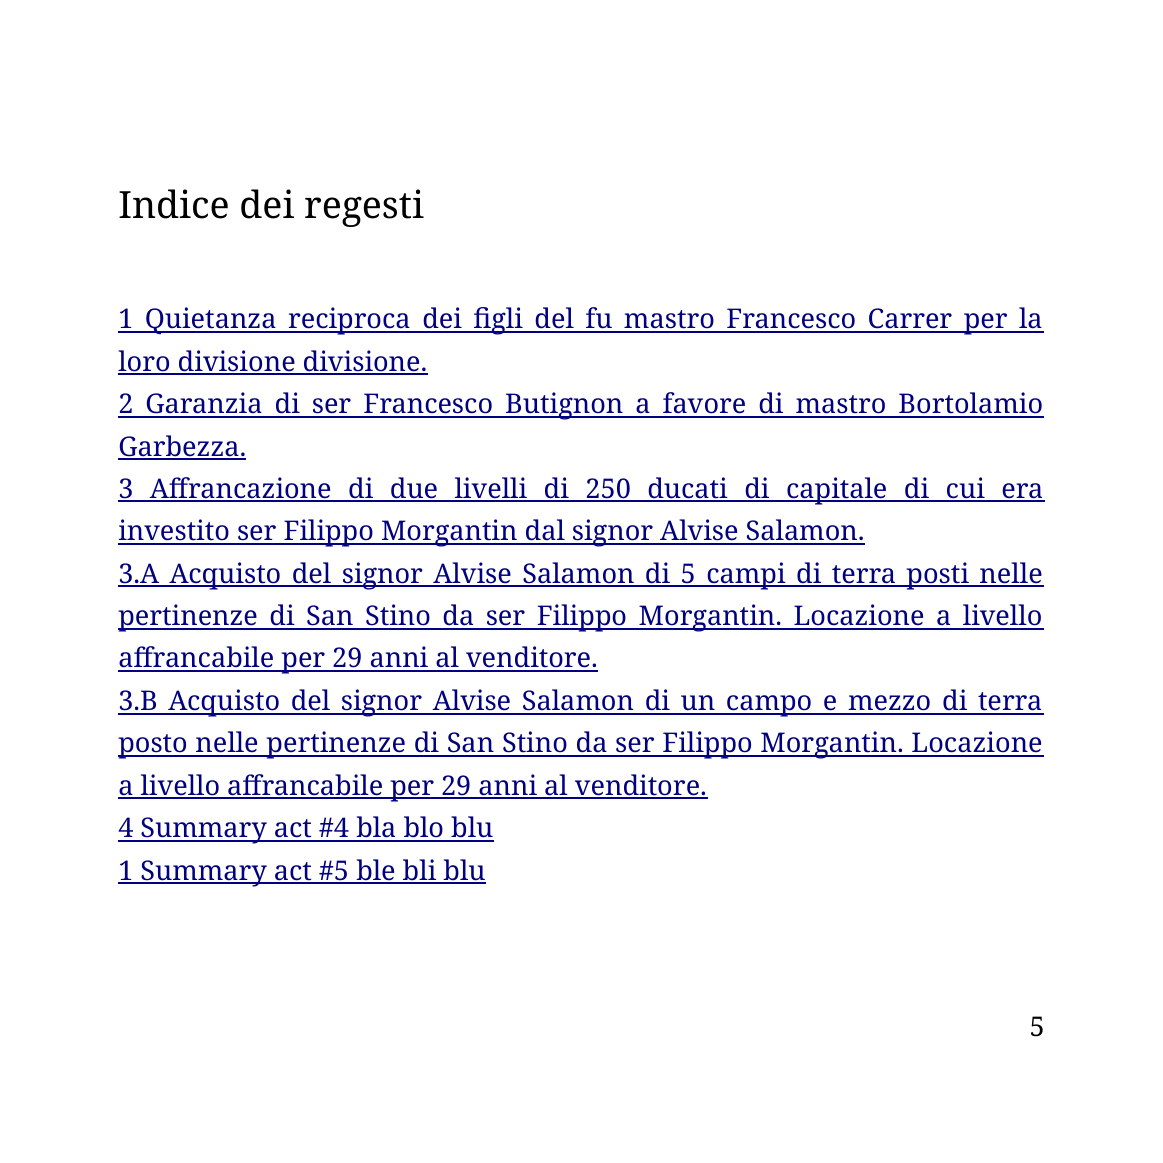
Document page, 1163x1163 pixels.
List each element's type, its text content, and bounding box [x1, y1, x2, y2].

text 2 Garanzia di ser Francesco Butignon a favore di mastro Bortolamio [118, 384, 1044, 416]
text 1 Quietanza reciproca dei figli del fu mastro Francesco Carrer per la [118, 300, 1044, 331]
subtitle Indice dei regesti [118, 178, 1044, 247]
text 1 Summary act #5 ble bli blu [118, 851, 1044, 888]
text Garbezza. [118, 418, 1044, 464]
text 3.A Acquisto del signor Alvise Salamon di 5 campi di terra posti nelle [118, 554, 1044, 585]
text a livello affrancabile per 29 anni al venditore. [118, 757, 1044, 803]
text 3.B Acquisto del signor Alvise Salamon di un campo e mezzo di terra [118, 681, 1044, 713]
text posto nelle pertinenze di San Stino da ser Filippo Morgantin. Locazione [118, 715, 1044, 755]
text affrancabile per 29 anni al venditore. [118, 630, 1044, 676]
text loro divisione divisione. [118, 333, 1044, 379]
text pertinenze di San Stino da ser Filippo Morgantin. Locazione a livello [118, 587, 1044, 628]
text 4 Summary act #4 bla blo blu [118, 808, 1044, 845]
text 3 Affrancazione di due livelli di 250 ducati di capitale di cui era [118, 469, 1044, 500]
text investito ser Filippo Morgantin dal signor Alvise Salamon. [118, 502, 1044, 549]
